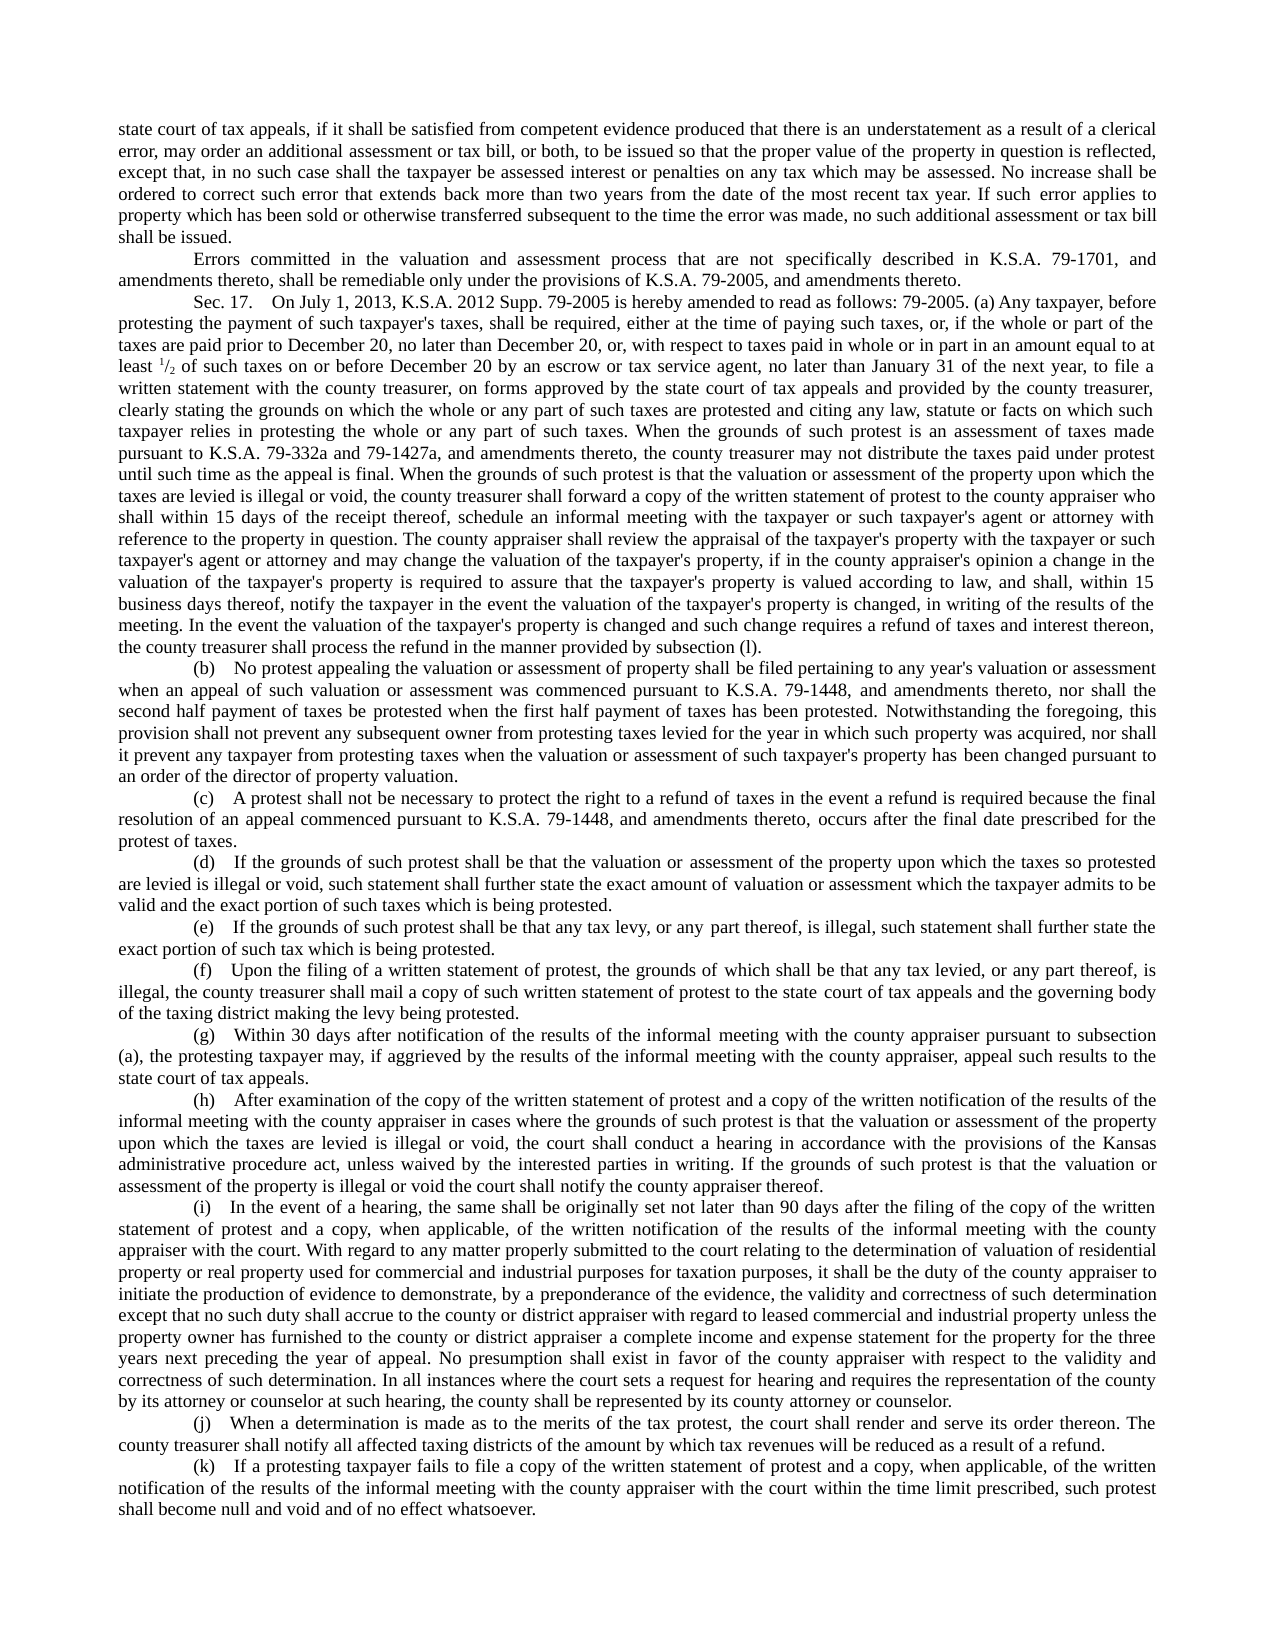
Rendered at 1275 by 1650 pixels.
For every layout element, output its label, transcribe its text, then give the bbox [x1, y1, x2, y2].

text (h) After examination of the copy of the written statement of protest and a copy of the written notification of the results of the informal meeting with the county appraiser in cases where the grounds of such protest is that the valuation or assessment of the property upon which the taxes are levied is illegal or void, the court shall conduct a hearing in accordance with the provisions of the Kansas administrative procedure act, unless waived by the interested parties in writing. If the grounds of such protest is that the valuation or assessment of the property is illegal or void the court shall notify the county appraiser thereof. [118, 1088, 1157, 1196]
text Errors committed in the valuation and assessment process that are not specifically described in K.S.A. 79-1701, and amendments thereto, shall be remediable only under the provisions of K.S.A. 79-2005, and amendments thereto. [118, 247, 1157, 291]
text (k) If a protesting taxpayer fails to file a copy of the written statement of protest and a copy, when applicable, of the written notification of the results of the informal meeting with the county appraiser with the court within the time limit prescribed, such protest shall become null and void and of no effect whatsoever. [118, 1455, 1157, 1520]
text (d) If the grounds of such protest shall be that the valuation or assessment of the property upon which the taxes so protested are levied is illegal or void, such statement shall further state the exact amount of valuation or assessment which the taxpayer admits to be valid and the exact portion of such taxes which is being protested. [118, 851, 1157, 916]
text (e) If the grounds of such protest shall be that any tax levy, or any part thereof, is illegal, such statement shall further state the exact portion of such tax which is being protested. [118, 916, 1157, 959]
text (f) Upon the filing of a written statement of protest, the grounds of which shall be that any tax levied, or any part thereof, is illegal, the county treasurer shall mail a copy of such written statement of protest to the state court of tax appeals and the governing body of the taxing district making the levy being protested. [118, 959, 1157, 1024]
text (b) No protest appealing the valuation or assessment of property shall be filed pertaining to any year's valuation or assessment when an appeal of such valuation or assessment was commenced pursuant to K.S.A. 79-1448, and amendments thereto, nor shall the second half payment of taxes be protested when the first half payment of taxes has been protested. Notwithstanding the foregoing, this provision shall not prevent any subsequent owner from protesting taxes levied for the year in which such property was acquired, nor shall it prevent any taxpayer from protesting taxes when the valuation or assessment of such taxpayer's property has been changed pursuant to an order of the director of property valuation. [118, 657, 1157, 787]
text (g) Within 30 days after notification of the results of the informal meeting with the county appraiser pursuant to subsection (a), the protesting taxpayer may, if aggrieved by the results of the informal meeting with the county appraiser, appeal such results to the state court of tax appeals. [118, 1024, 1157, 1088]
text (j) When a determination is made as to the merits of the tax protest, the court shall render and serve its order thereon. The county treasurer shall notify all affected taxing districts of the amount by which tax revenues will be reduced as a result of a refund. [118, 1412, 1157, 1455]
text state court of tax appeals, if it shall be satisfied from competent evidence produced that there is an understatement as a result of a clerical error, may order an additional assessment or tax bill, or both, to be issued so that the proper value of the property in question is reflected, except that, in no such case shall the taxpayer be assessed interest or penalties on any tax which may be assessed. No increase shall be ordered to correct such error that extends back more than two years from the date of the most recent tax year. If such error applies to property which has been sold or otherwise transferred subsequent to the time the error was made, no such additional assessment or tax bill shall be issued. [118, 118, 1157, 247]
text (c) A protest shall not be necessary to protect the right to a refund of taxes in the event a refund is required because the final resolution of an appeal commenced pursuant to K.S.A. 79-1448, and amendments thereto, occurs after the final date prescribed for the protest of taxes. [118, 787, 1157, 851]
text Sec. 17. On July 1, 2013, K.S.A. 2012 Supp. 79-2005 is hereby amended to read as follows: 79-2005. (a) Any taxpayer, before protesting the payment of such taxpayer's taxes, shall be required, either at the time of paying such taxes, or, if the whole or part of the taxes are paid prior to December 20, no later than December 20, or, with respect to taxes paid in whole or in part in an amount equal to at least 1/2 of such taxes on or before December 20 by an escrow or tax service agent, no later than January 31 of the next year, to file a written statement with the county treasurer, on forms approved by the state court of tax appeals and provided by the county treasurer, clearly stating the grounds on which the whole or any part of such taxes are protested and citing any law, statute or facts on which such taxpayer relies in protesting the whole or any part of such taxes. When the grounds of such protest is an assessment of taxes made pursuant to K.S.A. 79-332a and 79-1427a, and amendments thereto, the county treasurer may not distribute the taxes paid under protest until such time as the appeal is final. When the grounds of such protest is that the valuation or assessment of the property upon which the taxes are levied is illegal or void, the county treasurer shall forward a copy of the written statement of protest to the county appraiser who shall within 15 days of the receipt thereof, schedule an informal meeting with the taxpayer or such taxpayer's agent or attorney with reference to the property in question. The county appraiser shall review the appraisal of the taxpayer's property with the taxpayer or such taxpayer's agent or attorney and may change the valuation of the taxpayer's property, if in the county appraiser's opinion a change in the valuation of the taxpayer's property is required to assure that the taxpayer's property is valued according to law, and shall, within 15 business days thereof, notify the taxpayer in the event the valuation of the taxpayer's property is changed, in writing of the results of the meeting. In the event the valuation of the taxpayer's property is changed and such change requires a refund of taxes and interest thereon, the county treasurer shall process the refund in the manner provided by subsection (l). [118, 291, 1157, 657]
text (i) In the event of a hearing, the same shall be originally set not later than 90 days after the filing of the copy of the written statement of protest and a copy, when applicable, of the written notification of the results of the informal meeting with the county appraiser with the court. With regard to any matter properly submitted to the court relating to the determination of valuation of residential property or real property used for commercial and industrial purposes for taxation purposes, it shall be the duty of the county appraiser to initiate the production of evidence to demonstrate, by a preponderance of the evidence, the validity and correctness of such determination except that no such duty shall accrue to the county or district appraiser with regard to leased commercial and industrial property unless the property owner has furnished to the county or district appraiser a complete income and expense statement for the property for the three years next preceding the year of appeal. No presumption shall exist in favor of the county appraiser with respect to the validity and correctness of such determination. In all instances where the court sets a request for hearing and requires the representation of the county by its attorney or counselor at such hearing, the county shall be represented by its county attorney or counselor. [118, 1196, 1157, 1412]
